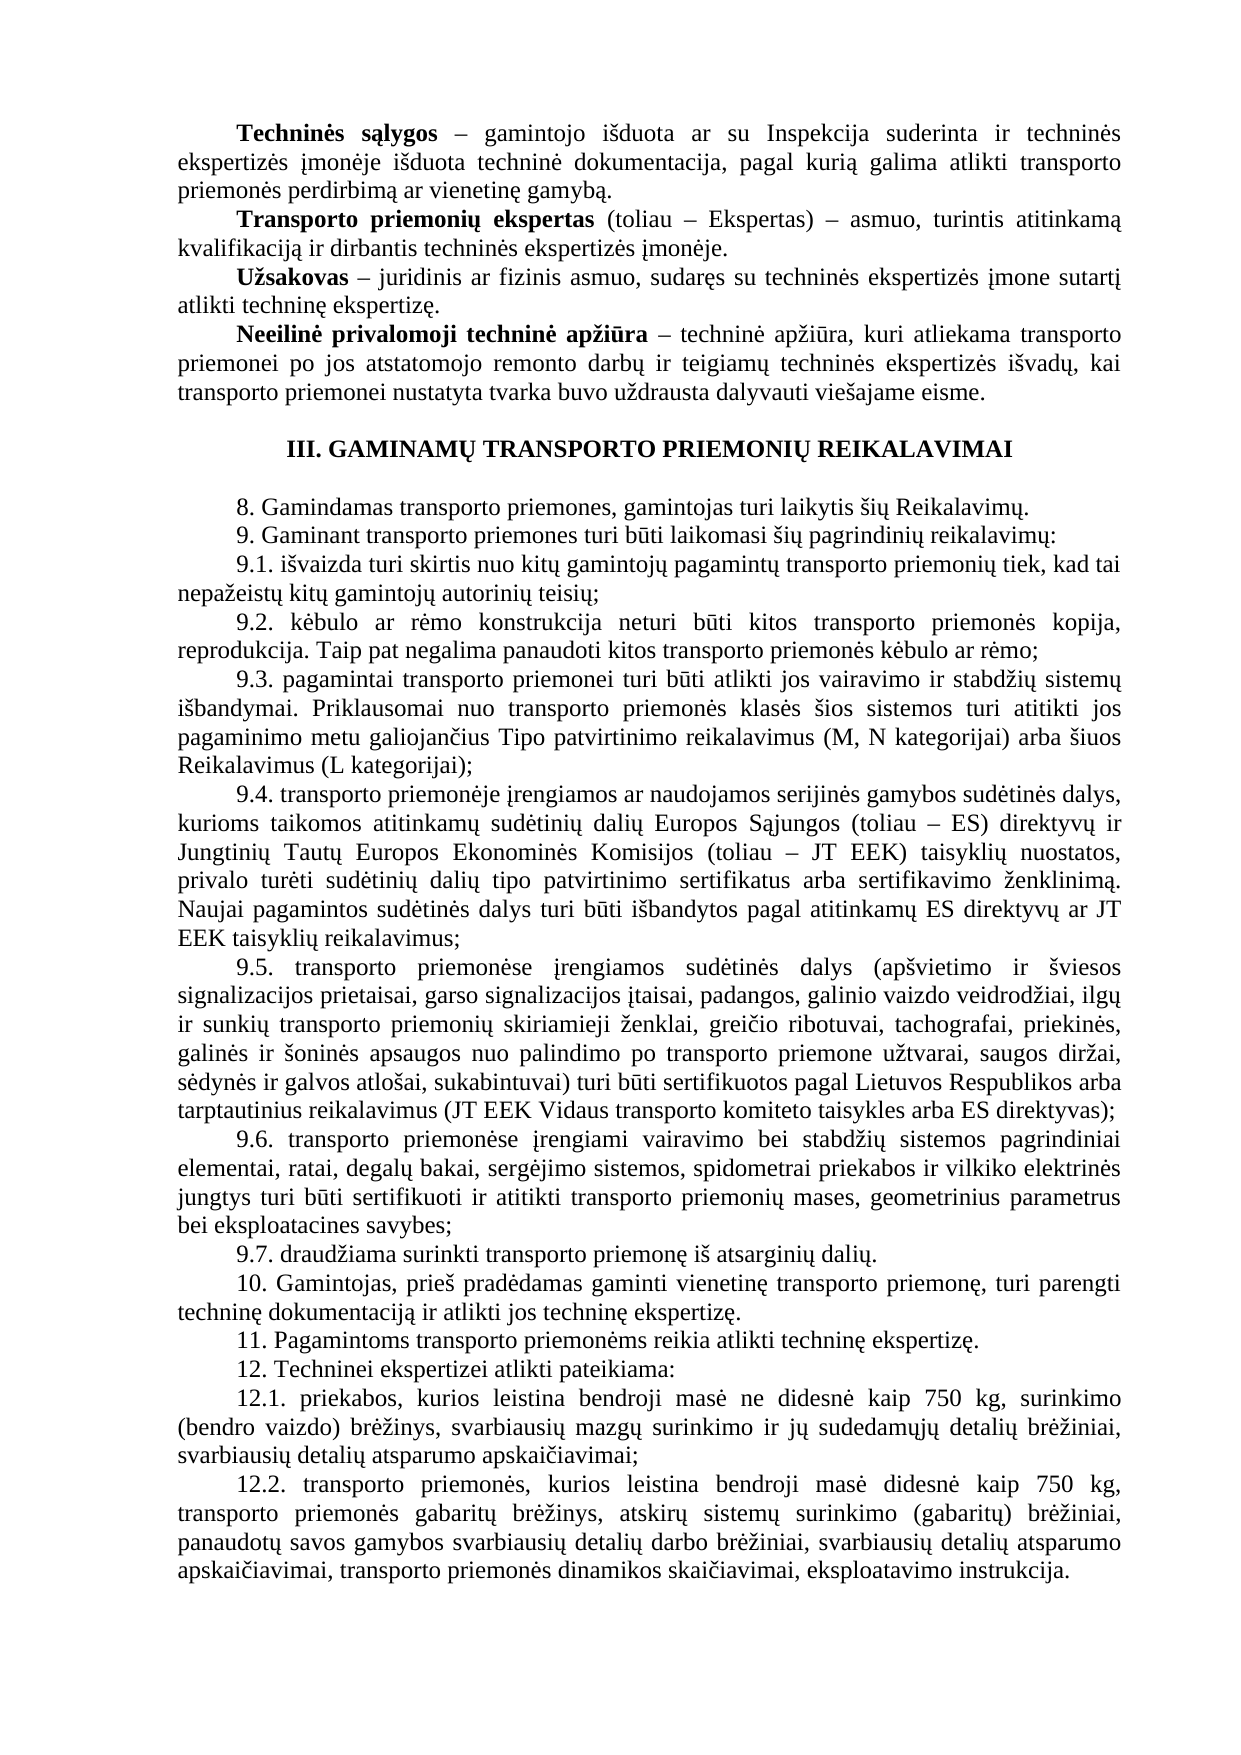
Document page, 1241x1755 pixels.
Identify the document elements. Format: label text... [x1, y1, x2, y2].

text 9.5. transporto priemonėse įrengiamos sudėtinės dalys (apšvietimo ir šviesos signalizacijos prietaisai, garso signalizacijos įtaisai, padangos, galinio vaizdo veidrodžiai, ilgų ir sunkių transporto priemonių skiriamieji ženklai, greičio ribotuvai, tachografai, priekinės, galinės ir šoninės apsaugos nuo palindimo po transporto priemone užtvarai, saugos diržai, sėdynės ir galvos atlošai, sukabintuvai) turi būti sertifikuotos pagal Lietuvos Respublikos arba tarptautinius reikalavimus (JT EEK Vidaus transporto komiteto taisykles arba ES direktyvas); [177, 952, 1122, 1124]
text 8. Gamindamas transporto priemones, gamintojas turi laikytis šių Reikalavimų. [177, 492, 1122, 521]
text 9.7. draudžiama surinkti transporto priemonę iš atsarginių dalių. [177, 1239, 1122, 1268]
text 9.6. transporto priemonėse įrengiami vairavimo bei stabdžių sistemos pagrindiniai elementai, ratai, degalų bakai, sergėjimo sistemos, spidometrai priekabos ir vilkiko elektrinės jungtys turi būti sertifikuoti ir atitikti transporto priemonių mases, geometrinius parametrus bei eksploatacines savybes; [177, 1124, 1122, 1239]
text 12.2. transporto priemonės, kurios leistina bendroji masė didesnė kaip 750 kg, transporto priemonės gabaritų brėžinys, atskirų sistemų surinkimo (gabaritų) brėžiniai, panaudotų savos gamybos svarbiausių detalių darbo brėžiniai, svarbiausių detalių atsparumo apskaičiavimai, transporto priemonės dinamikos skaičiavimai, eksploatavimo instrukcija. [177, 1469, 1122, 1584]
text 9.3. pagamintai transporto priemonei turi būti atlikti jos vairavimo ir stabdžių sistemų išbandymai. Priklausomai nuo transporto priemonės klasės šios sistemos turi atitikti jos pagaminimo metu galiojančius Tipo patvirtinimo reikalavimus (M, N kategorijai) arba šiuos Reikalavimus (L kategorijai); [177, 664, 1122, 779]
text 9.1. išvaizda turi skirtis nuo kitų gamintojų pagamintų transporto priemonių tiek, kad tai nepažeistų kitų gamintojų autorinių teisių; [177, 549, 1122, 607]
text 9.2. kėbulo ar rėmo konstrukcija neturi būti kitos transporto priemonės kopija, reprodukcija. Taip pat negalima panaudoti kitos transporto priemonės kėbulo ar rėmo; [177, 607, 1122, 664]
text III. GAMINAMŲ TRANSPORTO PRIEMONIŲ REIKALAVIMAI [177, 434, 1122, 463]
text 12. Techninei ekspertizei atlikti pateikiama: [177, 1354, 1122, 1383]
text Užsakovas – juridinis ar fizinis asmuo, sudaręs su techninės ekspertizės įmone sutartį atlikti techninę ekspertizę. [177, 262, 1122, 319]
text 11. Pagamintoms transporto priemonėms reikia atlikti techninę ekspertizę. [177, 1326, 1122, 1354]
text 10. Gamintojas, prieš pradėdamas gaminti vienetinę transporto priemonę, turi parengti techninę dokumentaciją ir atlikti jos techninę ekspertizę. [177, 1268, 1122, 1326]
text Techninės sąlygos – gamintojo išduota ar su Inspekcija suderinta ir techninės ekspertizės įmonėje išduota techninė dokumentacija, pagal kurią galima atlikti transporto priemonės perdirbimą ar vienetinę gamybą. [177, 118, 1122, 204]
text 9.4. transporto priemonėje įrengiamos ar naudojamos serijinės gamybos sudėtinės dalys, kurioms taikomos atitinkamų sudėtinių dalių Europos Sąjungos (toliau – ES) direktyvų ir Jungtinių Tautų Europos Ekonominės Komisijos (toliau – JT EEK) taisyklių nuostatos, privalo turėti sudėtinių dalių tipo patvirtinimo sertifikatus arba sertifikavimo ženklinimą. Naujai pagamintos sudėtinės dalys turi būti išbandytos pagal atitinkamų ES direktyvų ar JT EEK taisyklių reikalavimus; [177, 779, 1122, 952]
text Neeilinė privalomoji techninė apžiūra – techninė apžiūra, kuri atliekama transporto priemonei po jos atstatomojo remonto darbų ir teigiamų techninės ekspertizės išvadų, kai transporto priemonei nustatyta tvarka buvo uždrausta dalyvauti viešajame eisme. [177, 319, 1122, 406]
text 12.1. priekabos, kurios leistina bendroji masė ne didesnė kaip 750 kg, surinkimo (bendro vaizdo) brėžinys, svarbiausių mazgų surinkimo ir jų sudedamųjų detalių brėžiniai, svarbiausių detalių atsparumo apskaičiavimai; [177, 1383, 1122, 1469]
text Transporto priemonių ekspertas (toliau – Ekspertas) – asmuo, turintis atitinkamą kvalifikaciją ir dirbantis techninės ekspertizės įmonėje. [177, 204, 1122, 262]
text 9. Gaminant transporto priemones turi būti laikomasi šių pagrindinių reikalavimų: [177, 521, 1122, 549]
